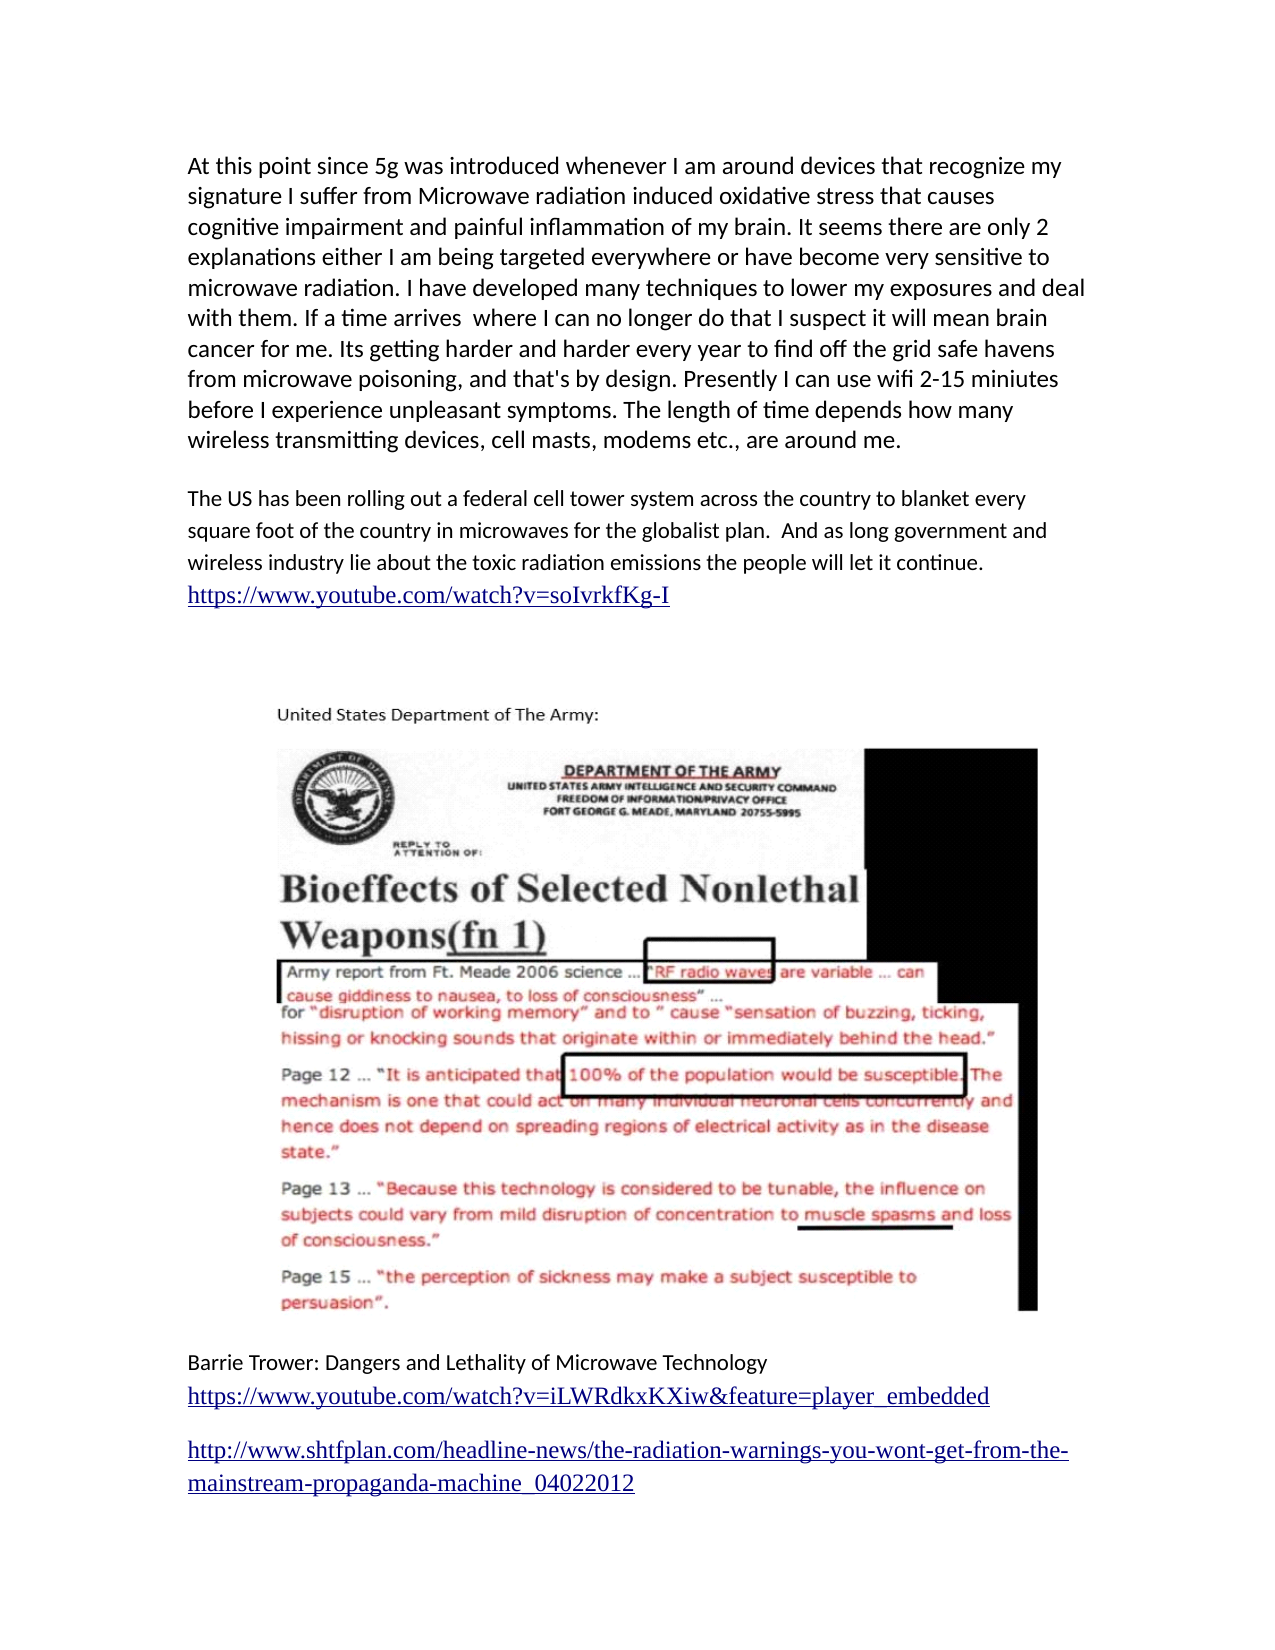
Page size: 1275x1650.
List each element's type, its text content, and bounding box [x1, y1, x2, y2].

text Barrie Trower: Dangers and Lethality of Microwave Technology https://www.youtube.com/watch?v=iLWRdkxKXiw&feature=player_embedded [187, 1348, 1087, 1409]
text The US has been rolling out a federal cell tower system across the country to blanket every square foot of the country in microwaves for the globalist plan. And as long government and wireless industry lie about the toxic radiation emissions the people will let it continue. https://www.youtube.com/watch?v=soIvrkfKg-I [187, 484, 1087, 609]
text At this point since 5g was introduced whenever I am around devices that recognize my signature I suffer from Microwave radiation induced oxidative stress that causes cognitive impairment and painful inflammation of my brain. It seems there are only 2 explanations either I am being targeted everywhere or have become very sensitive to microwave radiation. I have developed many techniques to lower my exposures and deal with them. If a time arrives where I can no longer do that I suspect it will mean brain cancer for me. Its getting harder and harder every year to find off the grid safe havens from microwave poisoning, and that's by design. Presently I can use wifi 2-15 miniutes before I experience unpleasant symptoms. The length of time depends how many wireless transmitting devices, cell masts, modems etc., are around me. [187, 150, 1087, 455]
text http://www.shtfplan.com/headline-news/the-radiation-warnings-you-wont-get-from-the-mainstream-propaganda-machine_04022012 [187, 1435, 1087, 1496]
